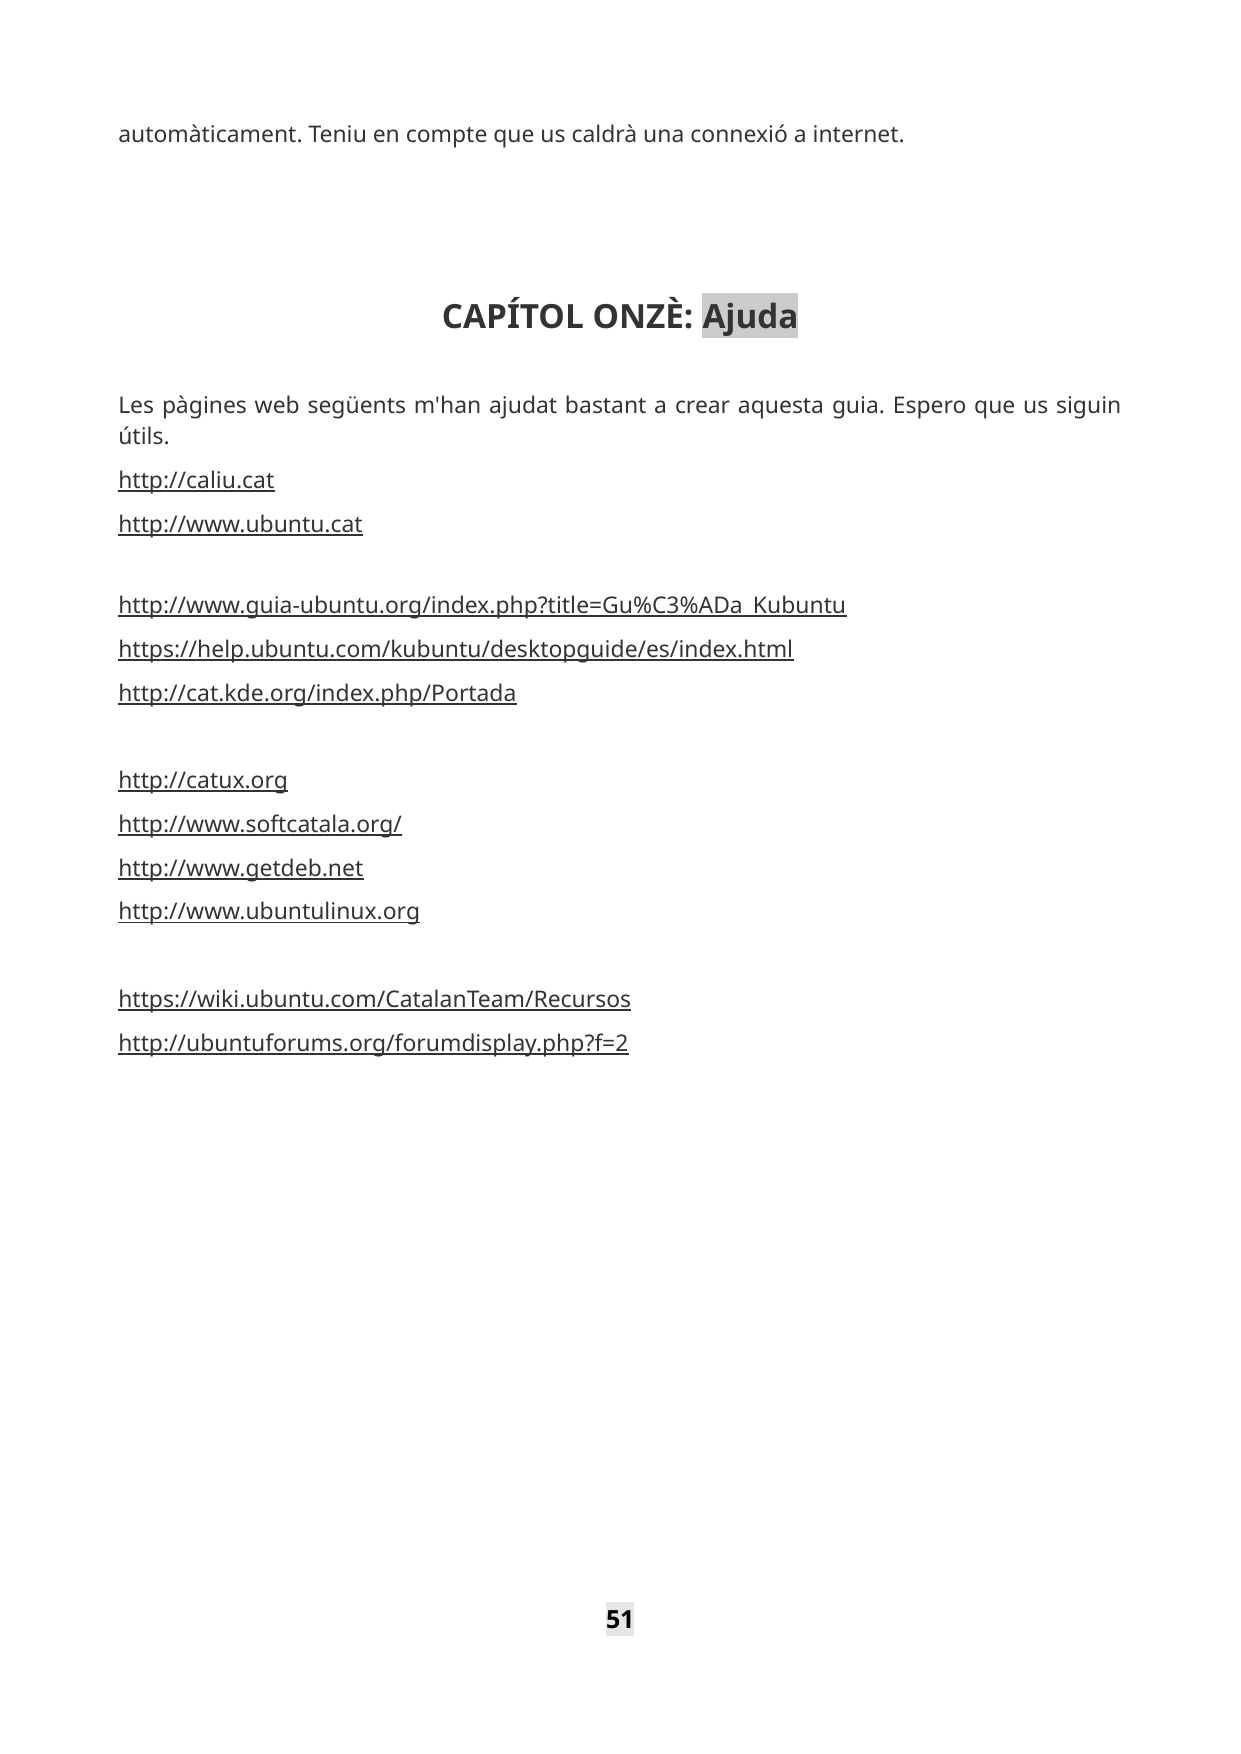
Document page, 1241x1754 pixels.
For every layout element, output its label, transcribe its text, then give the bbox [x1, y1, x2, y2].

text http://www.guia-ubuntu.org/index.php?title=Gu%C3%ADa_Kubuntu [118, 589, 1122, 620]
text CAPÍTOL ONZÈ: Ajuda [118, 293, 1122, 338]
text http://www.softcatala.org/ [118, 808, 1122, 839]
text http://cat.kde.org/index.php/Portada [118, 676, 1122, 708]
text https://wiki.ubuntu.com/CatalanTeam/Recursos [118, 983, 1122, 1014]
text automàticament. Teniu en compte que us caldrà una connexió a internet. [118, 118, 1122, 149]
text http://www.ubuntulinux.org [118, 895, 1122, 926]
text http://catux.org [118, 764, 1122, 795]
text http://www.getdeb.net [118, 851, 1122, 883]
text https://help.ubuntu.com/kubuntu/desktopguide/es/index.html [118, 633, 1122, 664]
text http://ubuntuforums.org/forumdisplay.php?f=2 [118, 1026, 1122, 1058]
text http://caliu.cat [118, 464, 1122, 495]
text Les pàgines web següents m'han ajudat bastant a crear aquesta guia. Espero que us siguin útils. [118, 389, 1122, 451]
text http://www.ubuntu.cat [118, 507, 1122, 539]
